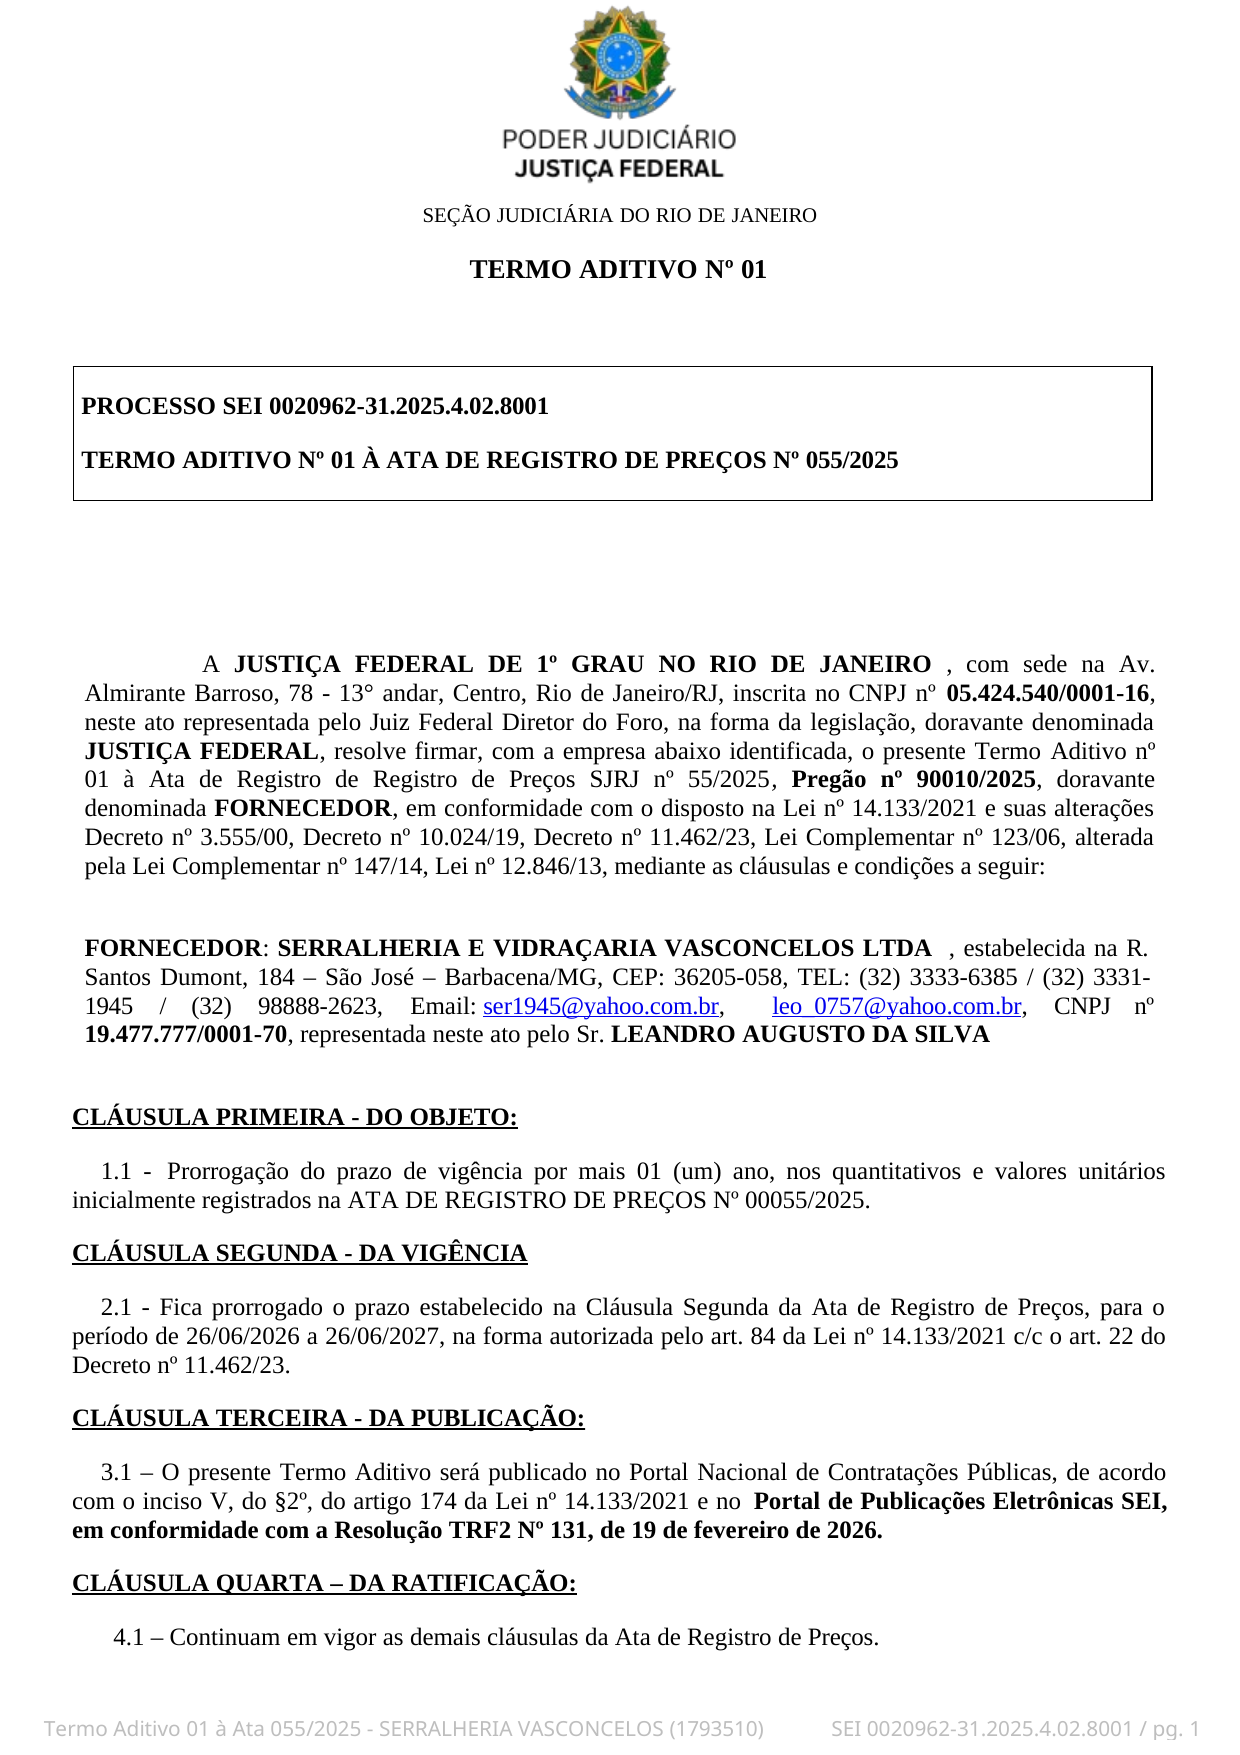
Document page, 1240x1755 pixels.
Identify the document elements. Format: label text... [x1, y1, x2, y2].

text 2.1 - Fica prorrogado o prazo estabelecido na Cláusula Segunda da Ata de Registro de Preços, para o período de 26/06/2026 a 26/06/2027, na forma autorizada pelo art. 84 da Lei nº 14.133/2021 c/c o art. 22 do Decreto nº 11.462/23. [72, 1292, 1167, 1378]
text 1.1 - Prorrogação do prazo de vigência por mais 01 (um) ano, nos quantitativos e valores unitários inicialmente registrados na ATA DE REGISTRO DE PREÇOS Nº 00055/2025. [72, 1156, 1168, 1213]
text 3.1 – O presente Termo Aditivo será publicado no Portal Nacional de Contratações Públicas, de acordo com o inciso V, do §2º, do artigo 174 da Lei nº 14.133/2021 e no Portal de Publicações Eletrônicas SEI, em conformidade com a Resolução TRF2 Nº 131, de 19 de fevereiro de 2026. [72, 1457, 1168, 1543]
subtitle CLÁUSULA TERCEIRA - DA PUBLICAÇÃO: [72, 1403, 1181, 1432]
text 1945 / (32) 98888-2623, Email: ser1945@yahoo.com.br, leo_0757@yahoo.com.br, CNPJ nº [84, 991, 1181, 1019]
text A JUSTIÇA FEDERAL DE 1º GRAU NO RIO DE JANEIRO , com sede na Av. Almirante Barroso, 78 - 13° andar, Centro, Rio de Janeiro/RJ, inscrita no CNPJ nº 05.424.540/0001-16, neste ato representada pelo Juiz Federal Diretor do Foro, na forma da legislação, doravante denominada JUSTIÇA FEDERAL, resolve firmar, com a empresa abaixo identificada, o presente Termo Aditivo nº 01 à Ata de Registro de Registro de Preços SJRJ nº 55/2025, Pregão nº 90010/2025, doravante denominada FORNECEDOR, em conformidade com o disposto na Lei nº 14.133/2021 e suas alterações Decreto nº 3.555/00, Decreto nº 10.024/19, Decreto nº 11.462/23, Lei Complementar nº 123/06, alterada pela Lei Complementar nº 147/14, Lei nº 12.846/13, mediante as cláusulas e condições a seguir: [84, 649, 1156, 879]
text SEÇÃO JUDICIÁRIA DO RIO DE JANEIRO [61, 203, 1178, 227]
text FORNECEDOR: SERRALHERIA E VIDRAÇARIA VASCONCELOS LTDA , estabelecida na R. [84, 933, 1181, 962]
text PROCESSO SEI 0020962-31.2025.4.02.8001 [81, 391, 1151, 420]
subtitle CLÁUSULA PRIMEIRA - DO OBJETO: [72, 1102, 1181, 1131]
text 4.1 – Continuam em vigor as demais cláusulas da Ata de Registro de Preços. [113, 1622, 1181, 1651]
subtitle CLÁUSULA QUARTA – DA RATIFICAÇÃO: [72, 1568, 1181, 1597]
text 19.477.777/0001-70, representada neste ato pelo Sr. LEANDRO AUGUSTO DA SILVA [84, 1019, 1181, 1048]
text Santos Dumont, 184 – São José – Barbacena/MG, CEP: 36205-058, TEL: (32) 3333-6385 / (32) 3331- [84, 962, 1181, 991]
text TERMO ADITIVO Nº 01 À ATA DE REGISTRO DE PREÇOS Nº 055/2025 [81, 445, 1151, 474]
text TERMO ADITIVO Nº 01 [59, 253, 1178, 285]
subtitle CLÁUSULA SEGUNDA - DA VIGÊNCIA [72, 1238, 1181, 1267]
